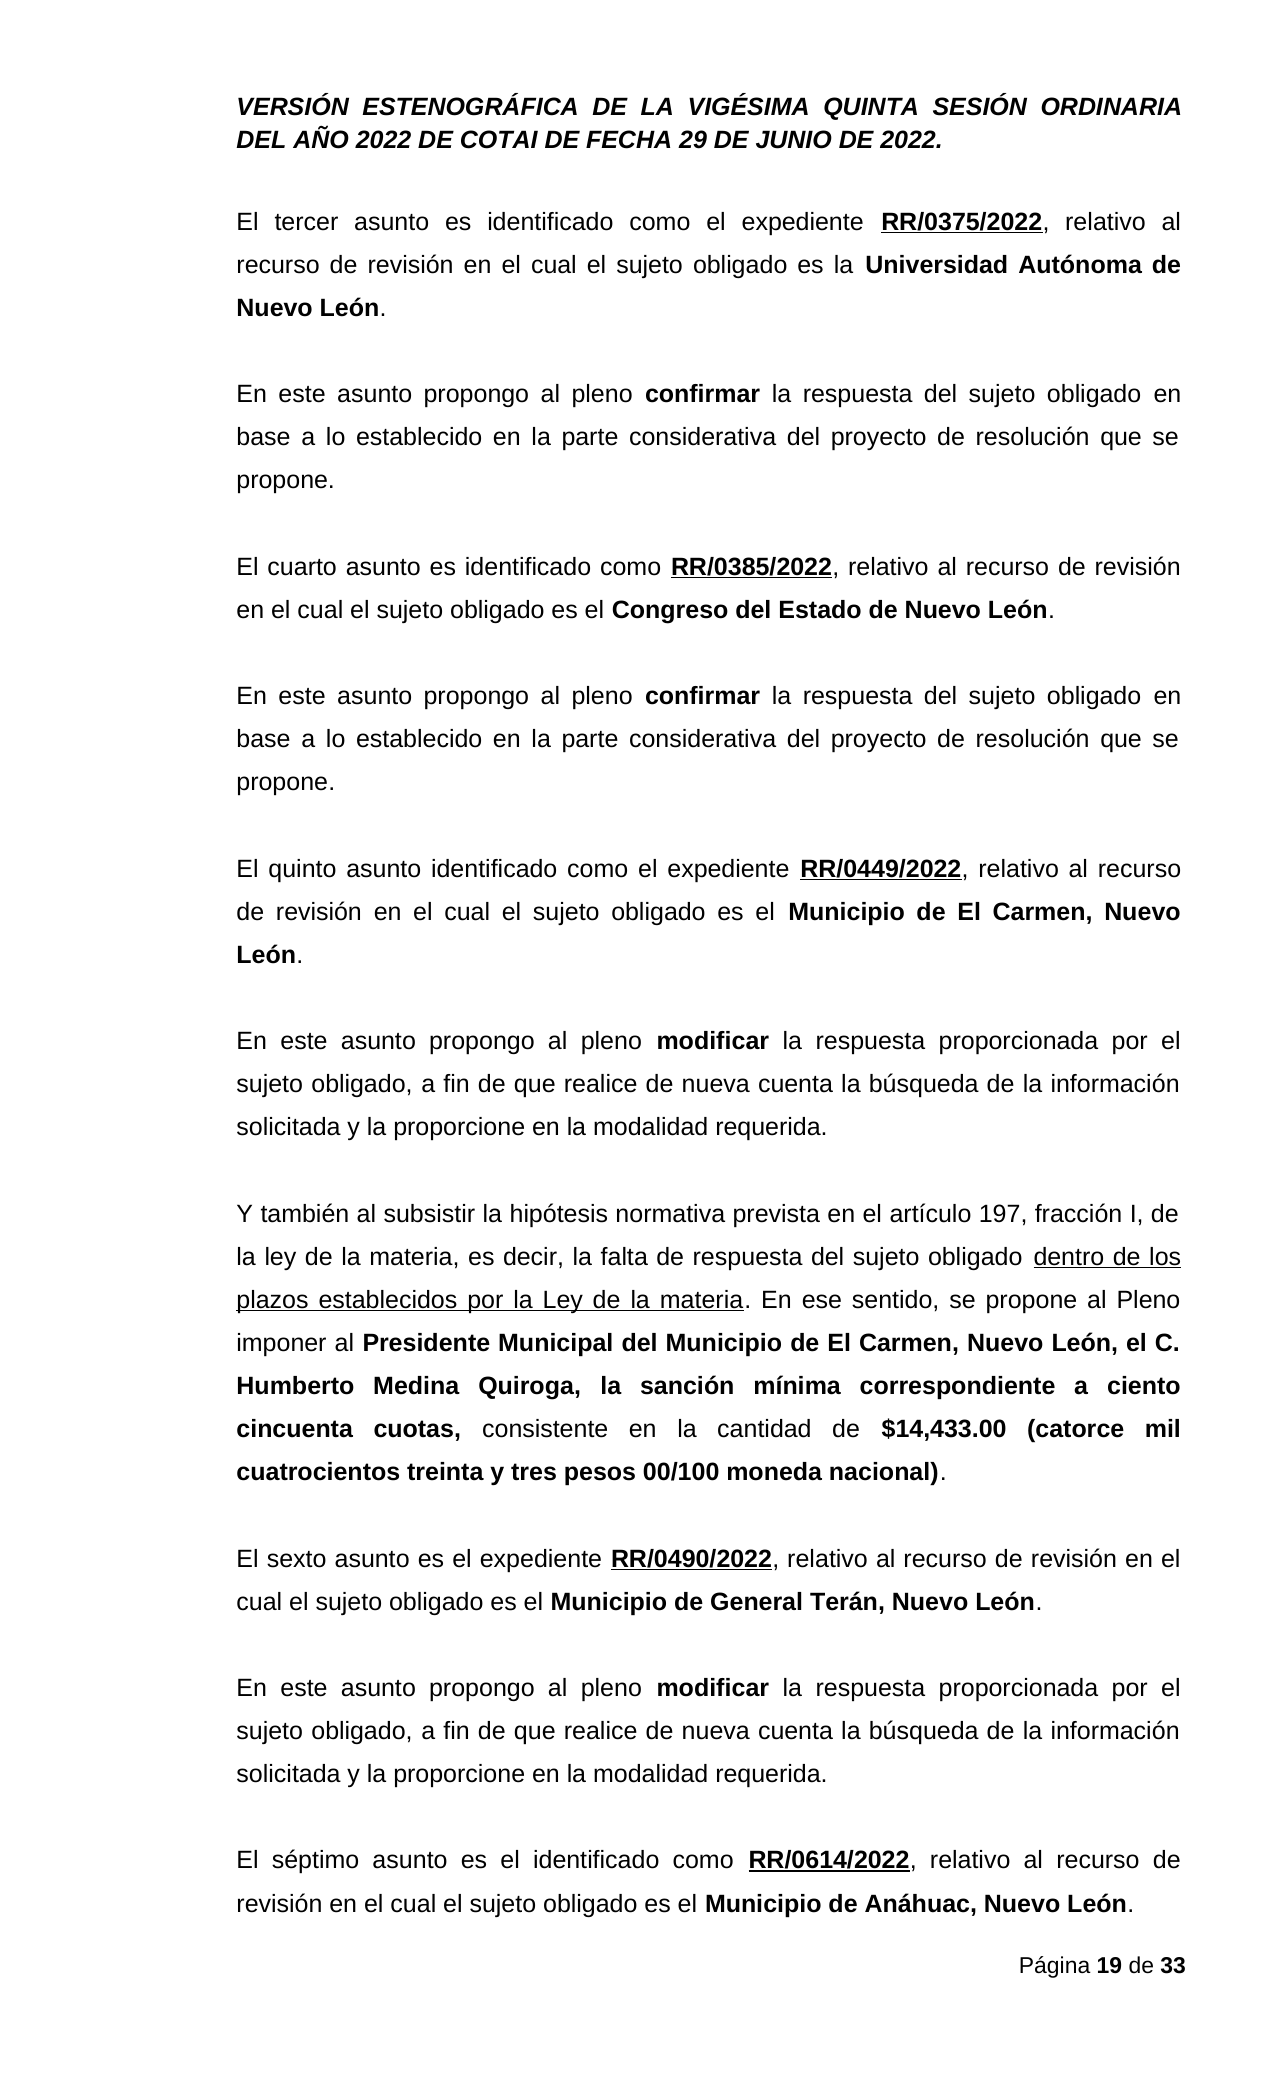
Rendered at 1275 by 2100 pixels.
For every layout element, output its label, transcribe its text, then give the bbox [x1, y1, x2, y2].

text En este asunto propongo al pleno confirmar la respuesta del sujeto obligado en base a lo establecido en la parte considerativa del proyecto de resolución que se propone. [236, 379, 1181, 494]
text Y también al subsistir la hipótesis normativa prevista en el artículo 197, fracción I, de la ley de la materia, es decir, la falta de respuesta del sujeto obligado dentro de los plazos establecidos por la Ley de la materia. En ese sentido, se propone al Pleno imponer al Presidente Municipal del Municipio de El Carmen, Nuevo León, el C. Humberto Medina Quiroga, la sanción mínima correspondiente a ciento cincuenta cuotas, consistente en la cantidad de $14,433.00 (catorce mil cuatrocientos treinta y tres pesos 00/100 moneda nacional). [236, 1199, 1181, 1486]
text En este asunto propongo al pleno modificar la respuesta proporcionada por el sujeto obligado, a fin de que realice de nueva cuenta la búsqueda de la información solicitada y la proporcione en la modalidad requerida. [236, 1673, 1181, 1788]
text El cuarto asunto es identificado como RR/0385/2022, relativo al recurso de revisión en el cual el sujeto obligado es el Congreso del Estado de Nuevo León. [236, 552, 1181, 624]
text En este asunto propongo al pleno confirmar la respuesta del sujeto obligado en base a lo establecido en la parte considerativa del proyecto de resolución que se propone. [236, 681, 1181, 796]
text El tercer asunto es identificado como el expediente RR/0375/2022, relativo al recurso de revisión en el cual el sujeto obligado es la Universidad Autónoma de Nuevo León. [236, 207, 1181, 322]
text El sexto asunto es el expediente RR/0490/2022, relativo al recurso de revisión en el cual el sujeto obligado es el Municipio de General Terán, Nuevo León. [236, 1544, 1181, 1616]
text El séptimo asunto es el identificado como RR/0614/2022, relativo al recurso de revisión en el cual el sujeto obligado es el Municipio de Anáhuac, Nuevo León. [236, 1846, 1181, 1917]
text El quinto asunto identificado como el expediente RR/0449/2022, relativo al recurso de revisión en el cual el sujeto obligado es el Municipio de El Carmen, Nuevo León. [236, 854, 1181, 969]
text En este asunto propongo al pleno modificar la respuesta proporcionada por el sujeto obligado, a fin de que realice de nueva cuenta la búsqueda de la información solicitada y la proporcione en la modalidad requerida. [236, 1026, 1181, 1141]
